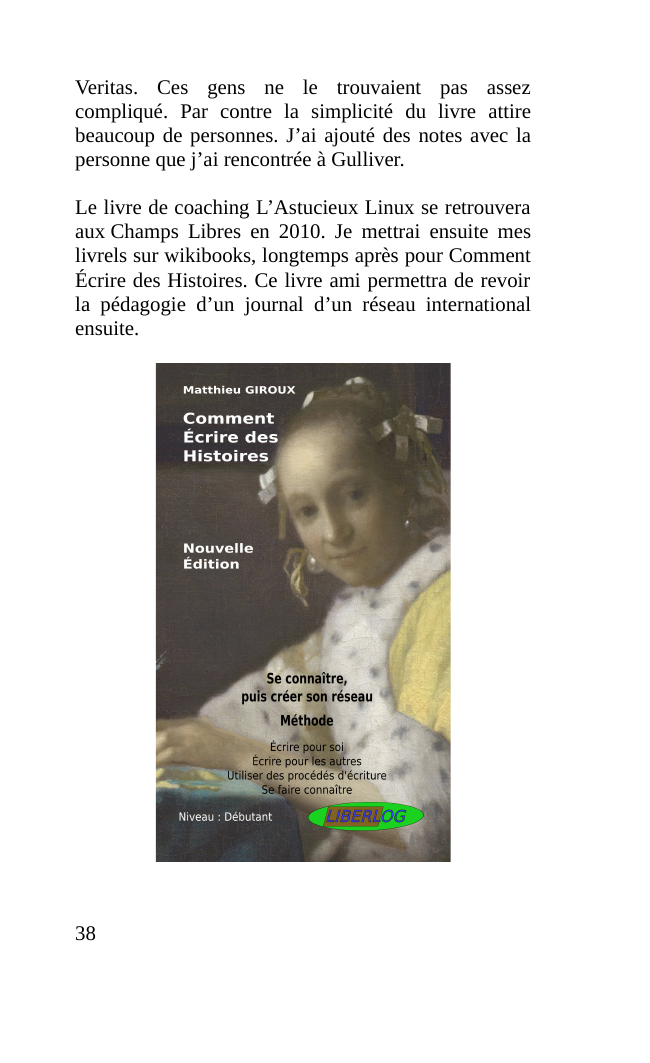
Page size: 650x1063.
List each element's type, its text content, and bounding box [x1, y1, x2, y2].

text Veritas. Ces gens ne le trouvaient pas assez compliqué. Par contre la simplicité du livre attire beaucoup de personnes. J’ai ajouté des notes avec la personne que j’ai rencontrée à Gulliver. [75, 75, 531, 171]
picture [155, 363, 451, 862]
text Le livre de coaching L’Astucieux Linux se retrouvera aux Champs Libres en 2010. Je mettrai ensuite mes livrels sur wikibooks, longtemps après pour Comment Écrire des Histoires. Ce livre ami permettra de revoir la pédagogie d’un journal d’un réseau international ensuite. [75, 195, 531, 340]
